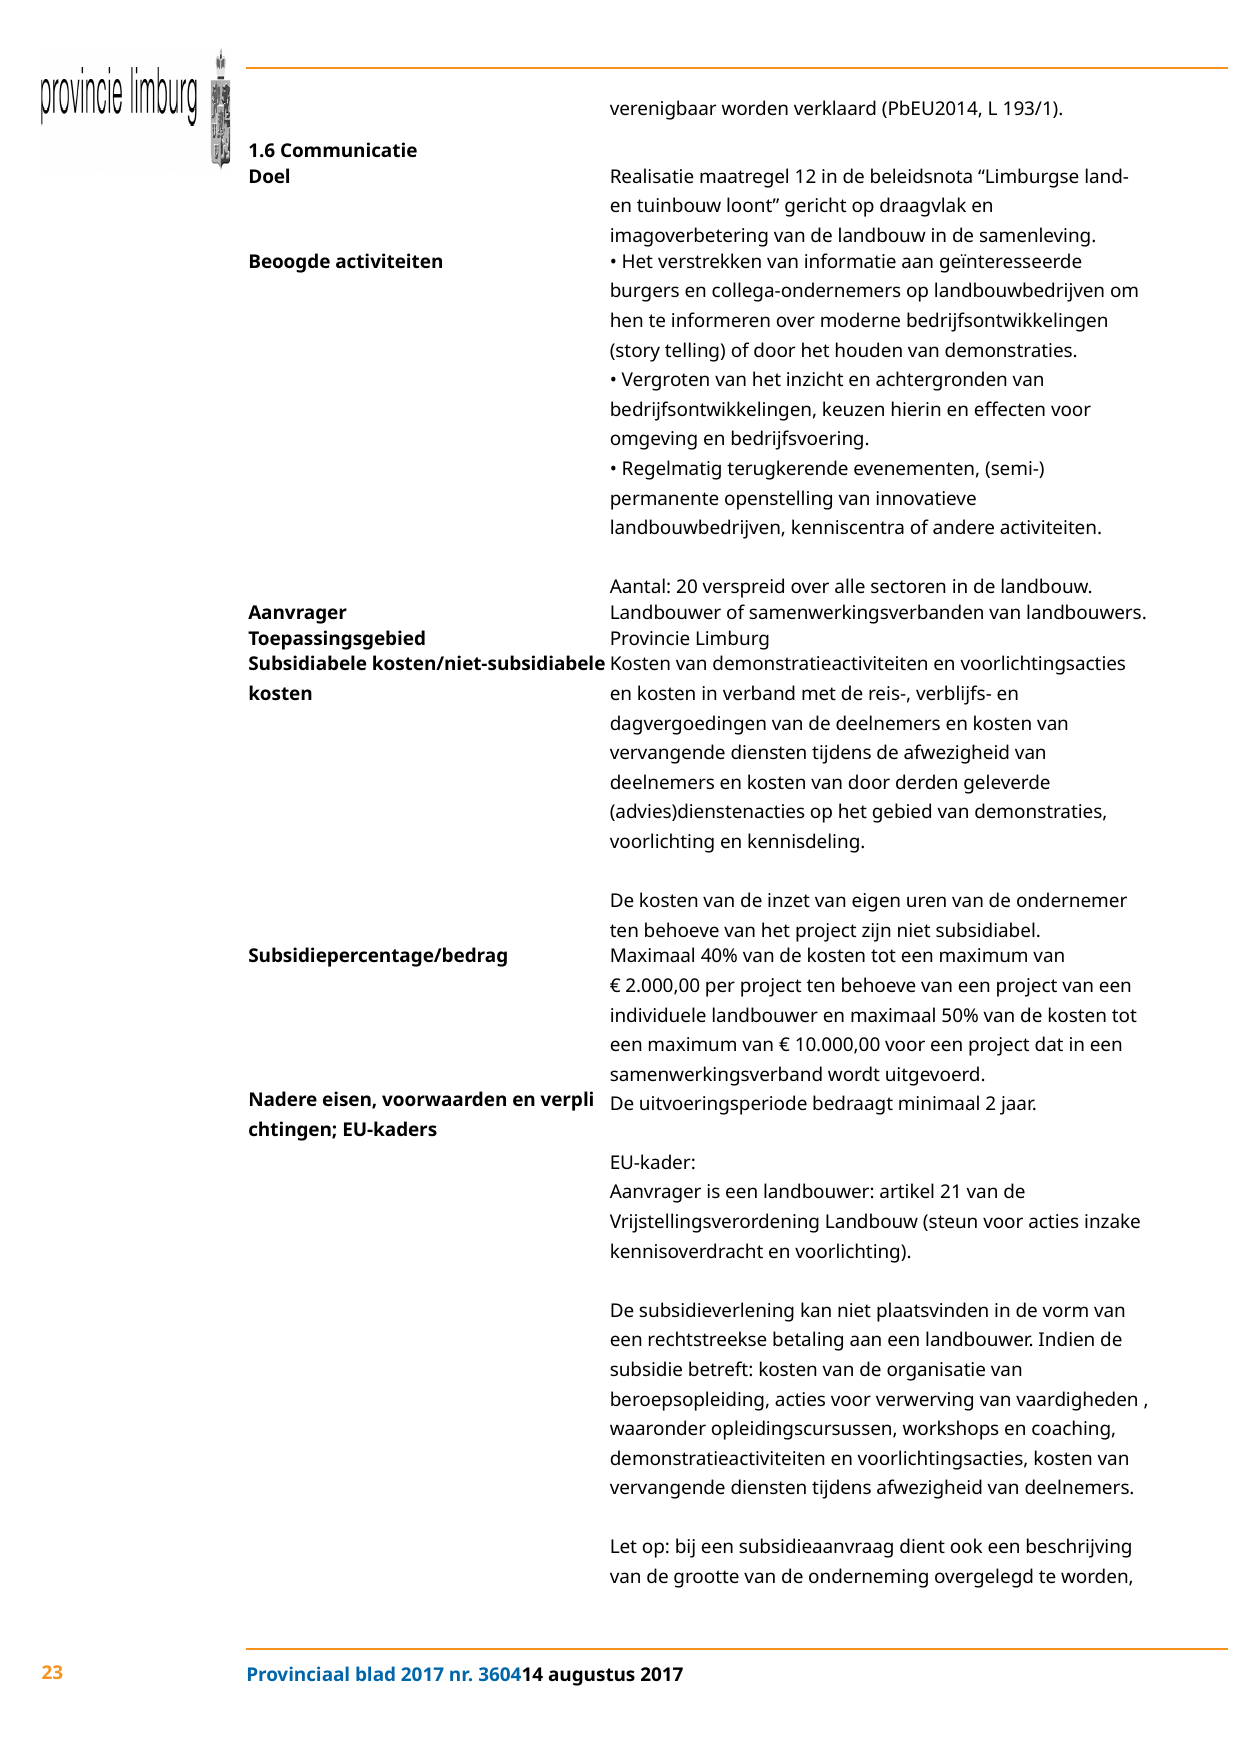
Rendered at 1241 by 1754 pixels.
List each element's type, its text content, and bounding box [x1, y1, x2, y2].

table_cell Subsidiepercentage/bedrag [248, 943, 609, 1087]
table_header Doel [248, 163, 609, 248]
table_header Realisatie maatregel 12 in de beleidsnota “Limburgse land- en tuinbouw loont” gericht op draagvlak en imagoverbetering van de landbouw in de samenleving. [610, 163, 1152, 248]
table_cell Maximaal 40% van de kosten tot een maximum van € 2.000,00 per project ten behoeve van een project van een individuele landbouwer en maximaal 50% van de kosten tot een maximum van € 10.000,00 voor een project dat in een samenwerkingsverband wordt uitgevoerd. [610, 943, 1152, 1087]
table_cell • Het verstrekken van informatie aan geïnteresseerde burgers en collega-ondernemers op landbouwbedrijven om hen te informeren over moderne bedrijfsontwikkelingen (story telling) of door het houden van demonstraties. • Vergroten van het inzicht en achtergronden van bedrijfsontwikkelingen, keuzen hierin en effecten voor omgeving en bedrijfsvoering. • Regelmatig terugkerende evenementen, (semi-) permanente openstelling van innovatieve landbouwbedrijven, kenniscentra of andere activiteiten. Aantal: 20 verspreid over alle sectoren in de landbouw. [610, 248, 1152, 599]
table_cell Nadere eisen, voorwaarden en verpli chtingen; EU-kaders [248, 1087, 609, 1589]
table_cell Bij samenwerkingsverbanden dienen minimaal 5 landbouwers betrokken te zijn. De uitvoeringsperiode bedraagt minimaal 2 jaar. EU-kader: Aanvrager is een landbouwer: artikel 21 van de Vrijstellingsverordening Landbouw (steun voor acties inzake kennisoverdracht en voorlichting). De subsidieverlening kan niet plaatsvinden in de vorm van een rechtstreekse betaling aan een landbouwer. Indien de subsidie betreft: kosten van de organisatie van beroepsopleiding, acties voor verwerving van vaardigheden , waaronder opleidingscursussen, workshops en coaching, demonstratieactiviteiten en voorlichtingsacties, kosten van vervangende diensten tijdens afwezigheid van deelnemers. Let op: bij een subsidieaanvraag dient ook een beschrijving van de grootte van de onderneming overgelegd te worden, conform Bijlage I van Verordening (EU) nr. 702/2014 van de Commissie van 25 juni 2014 waarbij bepaalde categorieën steun in de landbouw- en de bosbouwsector en in plattelandsgebieden op grond van de artikelen 107 en 108 van het Verdrag betreffende de werking van de Europese Unie met de interne markt verenigbaar worden verklaard (PbEU2014, L 193/1). [610, 1087, 1152, 1589]
table_cell verenigbaar worden verklaard (PbEU2014, L 193/1). [610, 95, 1152, 121]
picture [41, 47, 231, 172]
table_cell Provincie Limburg [610, 625, 1152, 651]
table_cell Subsidiabele kosten/niet-subsidiabele kosten [248, 651, 609, 943]
table_cell Aanvrager [248, 599, 609, 625]
text 1.6 Communicatie [248, 137, 1152, 163]
table_cell Beoogde activiteiten [248, 248, 609, 599]
table_cell Landbouwer of samenwerkingsverbanden van landbouwers. [610, 599, 1152, 625]
table_cell [248, 95, 609, 121]
table_cell Toepassingsgebied [248, 625, 609, 651]
table_cell Kosten van demonstratieactiviteiten en voorlichtingsacties en kosten in verband met de reis-, verblijfs- en dagvergoedingen van de deelnemers en kosten van vervangende diensten tijdens de afwezigheid van deelnemers en kosten van door derden geleverde (advies)dienstenacties op het gebied van demonstraties, voorlichting en kennisdeling. De kosten van de inzet van eigen uren van de ondernemer ten behoeve van het project zijn niet subsidiabel. [610, 651, 1152, 943]
